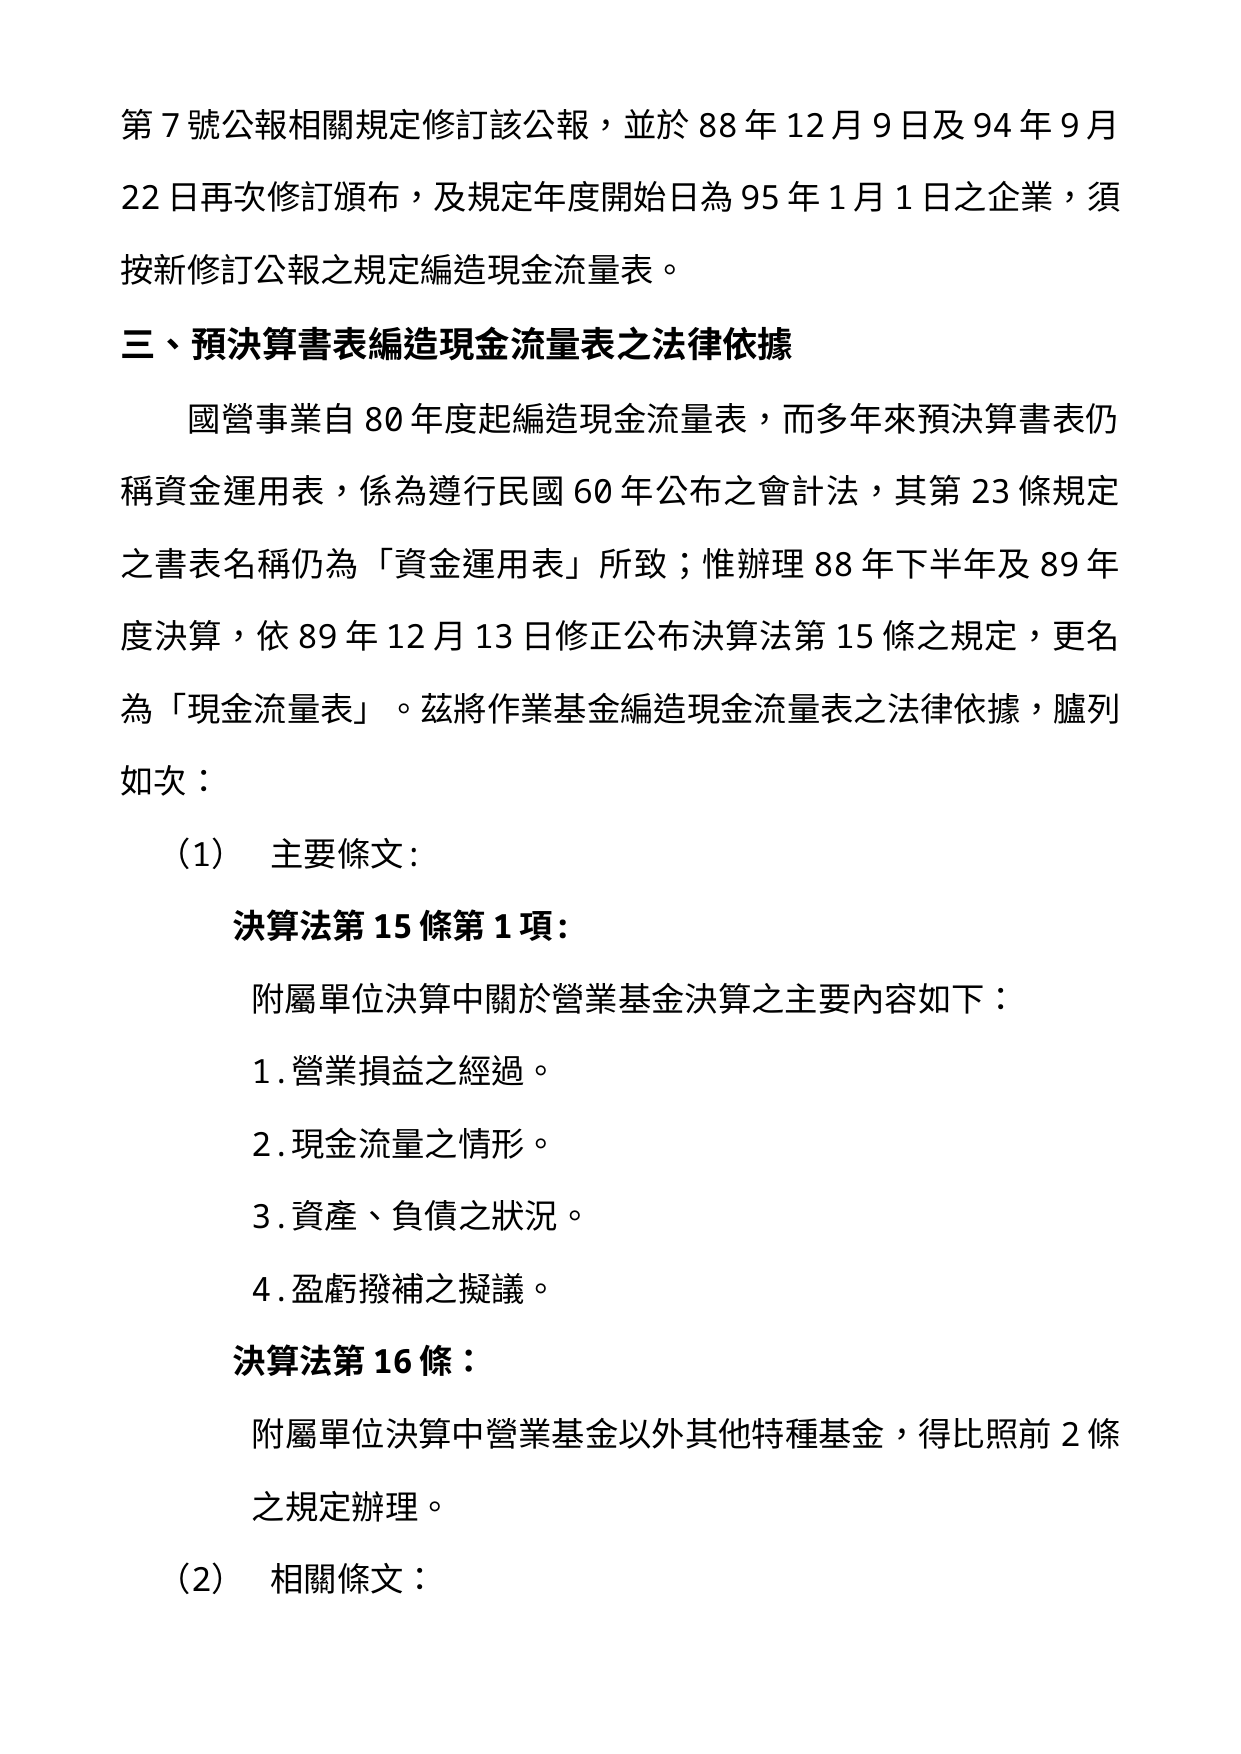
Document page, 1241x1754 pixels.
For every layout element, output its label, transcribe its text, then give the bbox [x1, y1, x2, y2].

text 附屬單位決算中關於營業基金決算之主要內容如下： [120, 973, 1120, 1021]
text 4.盈虧撥補之擬議。 [158, 1263, 1120, 1311]
text 3.資產、負債之狀況。 [120, 1190, 1120, 1238]
text 三、預決算書表編造現金流量表之法律依據 [120, 316, 1120, 367]
text 附屬單位決算中營業基金以外其他特種基金，得比照前2條之規定辦理。 [251, 1408, 1120, 1529]
text 1.營業損益之經過。 [120, 1045, 1120, 1093]
text 第7號公報相關規定修訂該公報，並於88年12月9日及94年9月22日再次修訂頒布，及規定年度開始日為95年1月1日之企業，須按新修訂公報之規定編造現金流量表。 [120, 99, 1120, 292]
text 2.現金流量之情形。 [120, 1117, 1120, 1166]
text 決算法第16條： [233, 1335, 1120, 1384]
list 主要條文: [158, 827, 1120, 876]
text 國營事業自80年度起編造現金流量表，而多年來預決算書表仍稱資金運用表，係為遵行民國60年公布之會計法，其第23條規定之書表名稱仍為「資金運用表」所致；惟辦理88年下半年及89年度決算，依89年12月13日修正公布決算法第15條之規定，更名為「現金流量表」。茲將作業基金編造現金流量表之法律依據，臚列如次： [120, 393, 1120, 803]
list 相關條文： [158, 1553, 1120, 1601]
text 決算法第15條第1項: [233, 900, 1120, 948]
